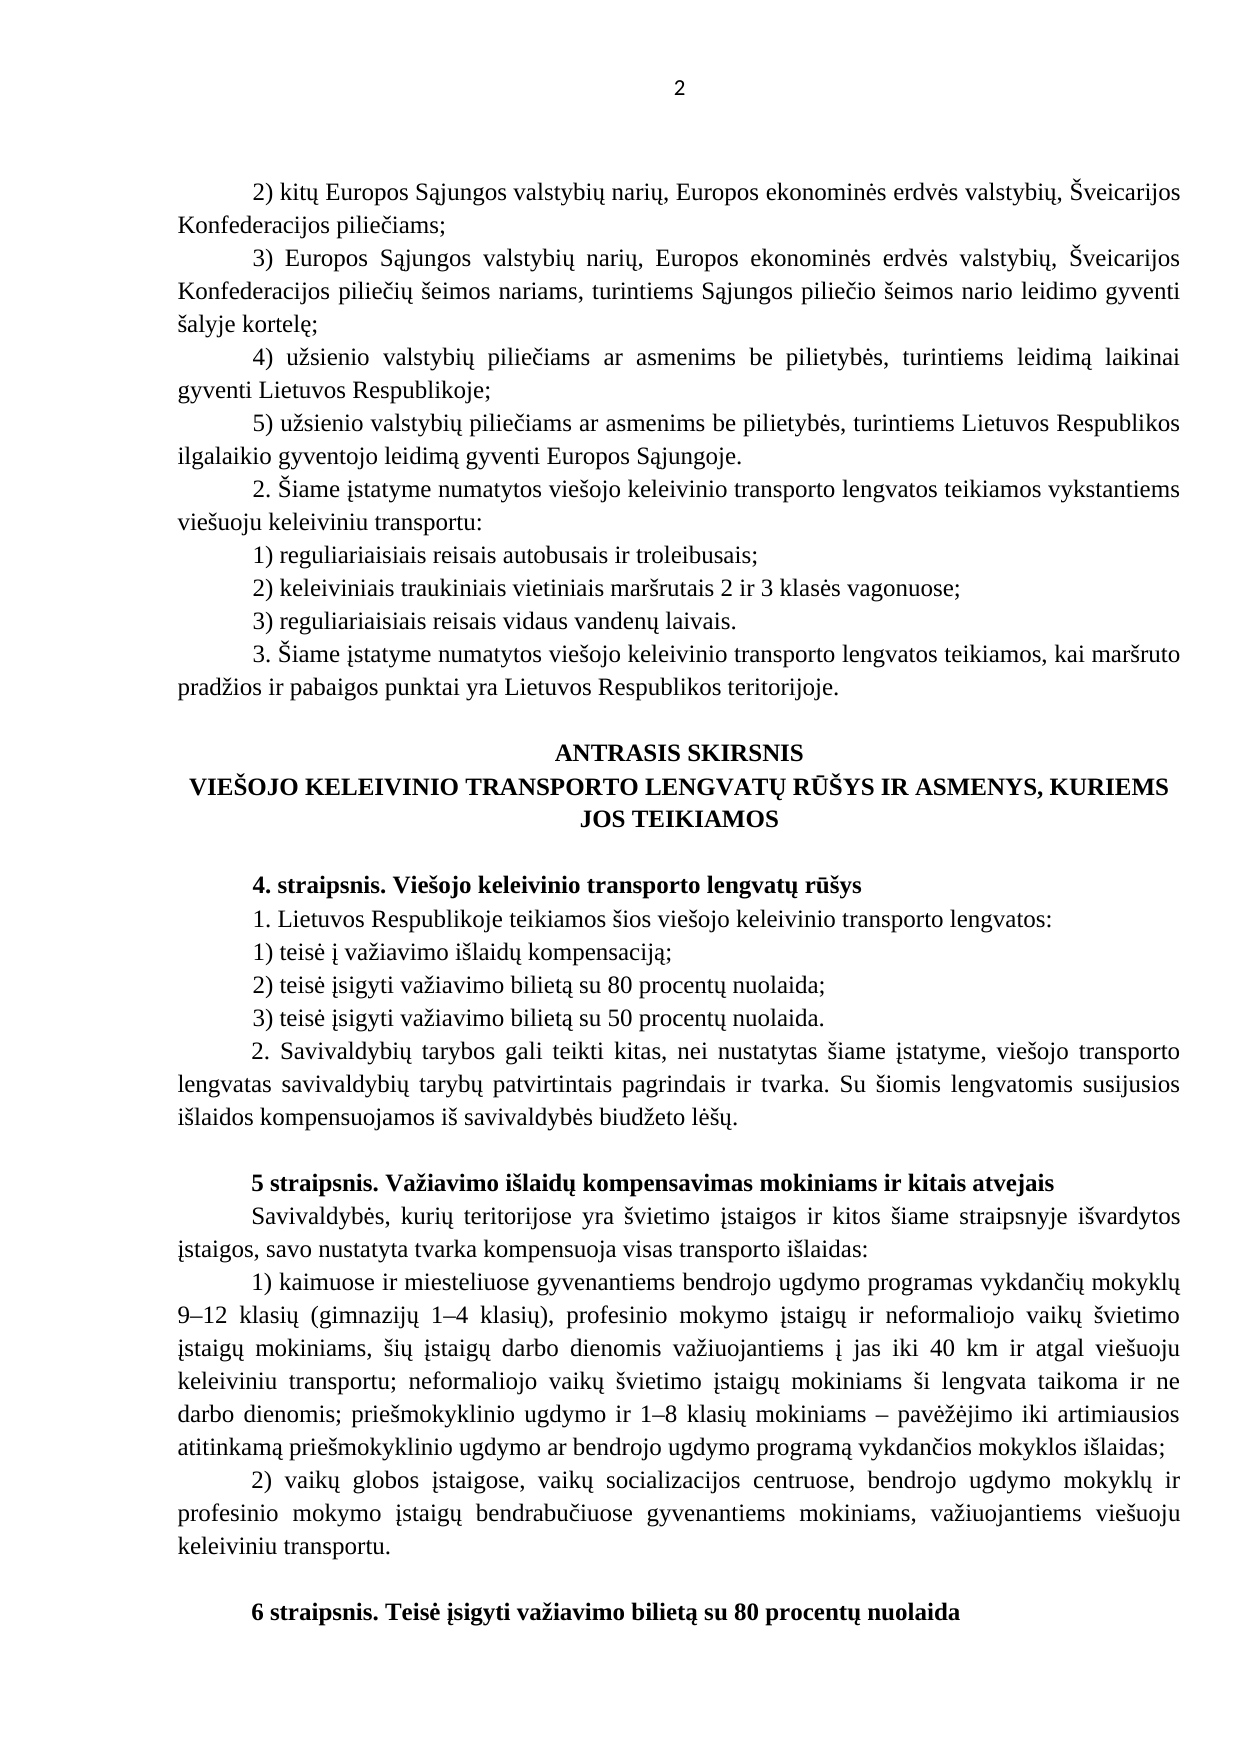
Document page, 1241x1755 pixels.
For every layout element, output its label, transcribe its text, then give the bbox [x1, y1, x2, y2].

text 1. Lietuvos Respublikoje teikiamos šios viešojo keleivinio transporto lengvatos: [177, 904, 1181, 932]
text 1) reguliariaisiais reisais autobusais ir troleibusais; [177, 540, 1181, 569]
text 2. Savivaldybių tarybos gali teikti kitas, nei nustatytas šiame įstatyme, viešojo transporto lengvatas savivaldybių tarybų patvirtintais pagrindais ir tvarka. Su šiomis lengvatomis susijusios išlaidos kompensuojamos iš savivaldybės biudžeto lėšų. [177, 1036, 1181, 1131]
text 3) reguliariaisiais reisais vidaus vandenų laivais. [177, 606, 1181, 635]
text 1) kaimuose ir miesteliuose gyvenantiems bendrojo ugdymo programas vykdančių mokyklų 9–12 klasių (gimnazijų 1–4 klasių), profesinio mokymo įstaigų ir neformaliojo vaikų švietimo įstaigų mokiniams, šių įstaigų darbo dienomis važiuojantiems į jas iki 40 km ir atgal viešuoju keleiviniu transportu; neformaliojo vaikų švietimo įstaigų mokiniams ši lengvata taikoma ir ne darbo dienomis; priešmokyklinio ugdymo ir 1–8 klasių mokiniams – pavėžėjimo iki artimiausios atitinkamą priešmokyklinio ugdymo ar bendrojo ugdymo programą vykdančios mokyklos išlaidas; [177, 1267, 1181, 1461]
text 2) vaikų globos įstaigose, vaikų socializacijos centruose, bendrojo ugdymo mokyklų ir profesinio mokymo įstaigų bendrabučiuose gyvenantiems mokiniams, važiuojantiems viešuoju keleiviniu transportu. [177, 1465, 1181, 1560]
text 1) teisė į važiavimo išlaidų kompensaciją; [177, 937, 1181, 965]
text 5 straipsnis. Važiavimo išlaidų kompensavimas mokiniams ir kitais atvejais [177, 1168, 1181, 1197]
text 3. Šiame įstatyme numatytos viešojo keleivinio transporto lengvatos teikiamos, kai maršruto pradžios ir pabaigos punktai yra Lietuvos Respublikos teritorijoje. [177, 639, 1181, 701]
text 3) teisė įsigyti važiavimo bilietą su 50 procentų nuolaida. [177, 1003, 1181, 1031]
text 2) teisė įsigyti važiavimo bilietą su 80 procentų nuolaida; [177, 970, 1181, 998]
text 6 straipsnis. Teisė įsigyti važiavimo bilietą su 80 procentų nuolaida [177, 1597, 1181, 1626]
text 2) kitų Europos Sąjungos valstybių narių, Europos ekonominės erdvės valstybių, Šveicarijos Konfederacijos piliečiams; [177, 177, 1181, 239]
text 5) užsienio valstybių piliečiams ar asmenims be pilietybės, turintiems Lietuvos Respublikos ilgalaikio gyventojo leidimą gyventi Europos Sąjungoje. [177, 408, 1181, 470]
text 4) užsienio valstybių piliečiams ar asmenims be pilietybės, turintiems leidimą laikinai gyventi Lietuvos Respublikoje; [177, 342, 1181, 404]
subtitle VIEŠOJO KELEIVINIO TRANSPORTO LENGVATŲ RŪŠYS IR ASMENYS, KURIEMS JOS TEIKIAMOS [177, 772, 1181, 833]
text 2. Šiame įstatyme numatytos viešojo keleivinio transporto lengvatos teikiamos vykstantiems viešuoju keleiviniu transportu: [177, 474, 1181, 536]
text 2) keleiviniais traukiniais vietiniais maršrutais 2 ir 3 klasės vagonuose; [177, 573, 1181, 602]
text 4. straipsnis. Viešojo keleivinio transporto lengvatų rūšys [177, 871, 1181, 899]
list Savivaldybės, kurių teritorijose yra švietimo įstaigos ir kitos šiame straipsnyje išvardytos įstaigos, savo nustatyta tvarka kompensuoja visas transporto išlaidas: [177, 1201, 1181, 1263]
subtitle ANTRASIS SKIRSNIS [177, 738, 1181, 767]
text 3) Europos Sąjungos valstybių narių, Europos ekonominės erdvės valstybių, Šveicarijos Konfederacijos piliečių šeimos nariams, turintiems Sąjungos piliečio šeimos nario leidimo gyventi šalyje kortelę; [177, 243, 1181, 338]
